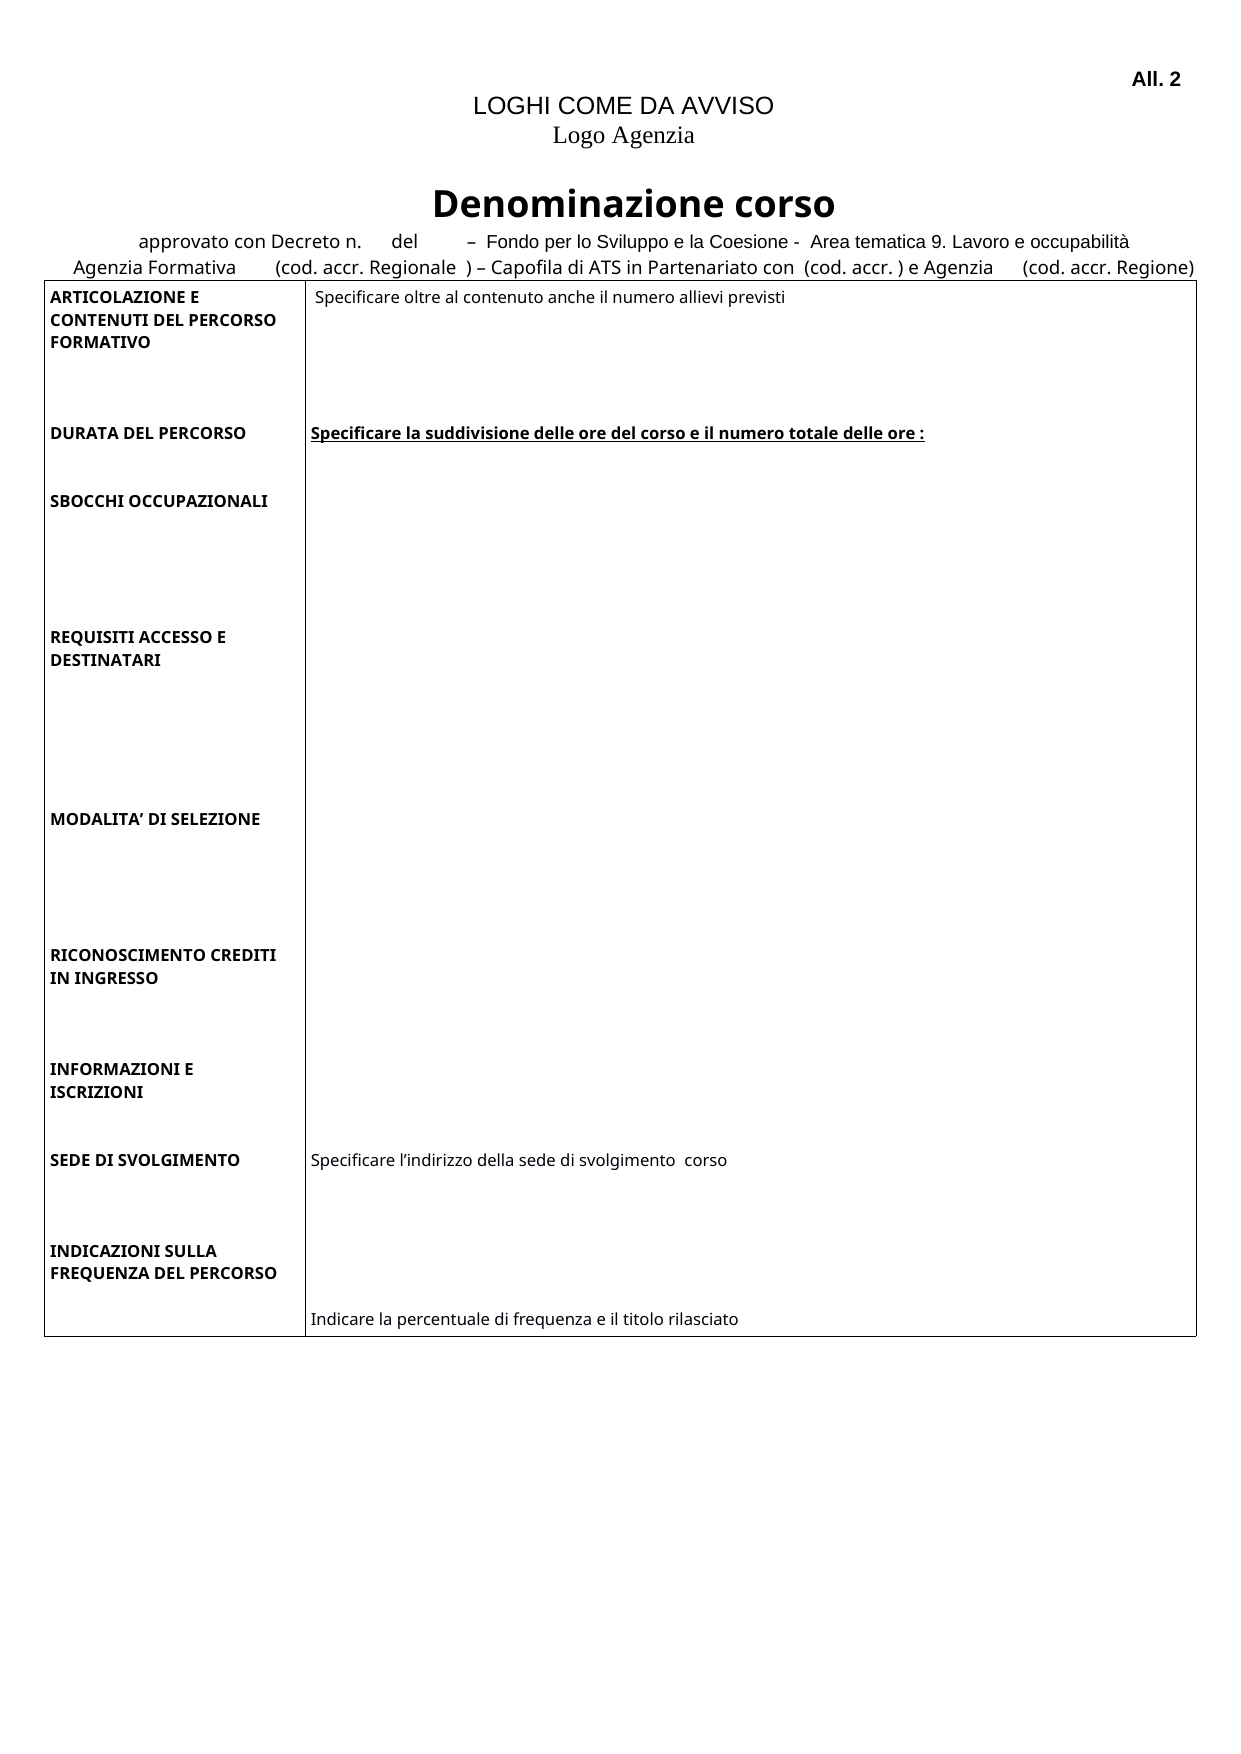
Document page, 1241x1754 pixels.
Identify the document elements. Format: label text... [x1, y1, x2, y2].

table_header Specificare oltre al contenuto anche il numero allievi previsti Specificare la suddivisione delle ore del corso e il numero totale delle ore : Specificare l’indirizzo della sede di svolgimento corso Indicare la percentuale di frequenza e il titolo rilasciato [306, 281, 1196, 1336]
table_header ARTICOLAZIONE E CONTENUTI DEL PERCORSO FORMATIVO DURATA DEL PERCORSO SBOCCHI OCCUPAZIONALI REQUISITI ACCESSO E DESTINATARI MODALITA’ DI SELEZIONE RICONOSCIMENTO CREDITI IN INGRESSO INFORMAZIONI E ISCRIZIONI SEDE DI SVOLGIMENTO INDICAZIONI SULLA FREQUENZA DEL PERCORSO [45, 281, 305, 1336]
